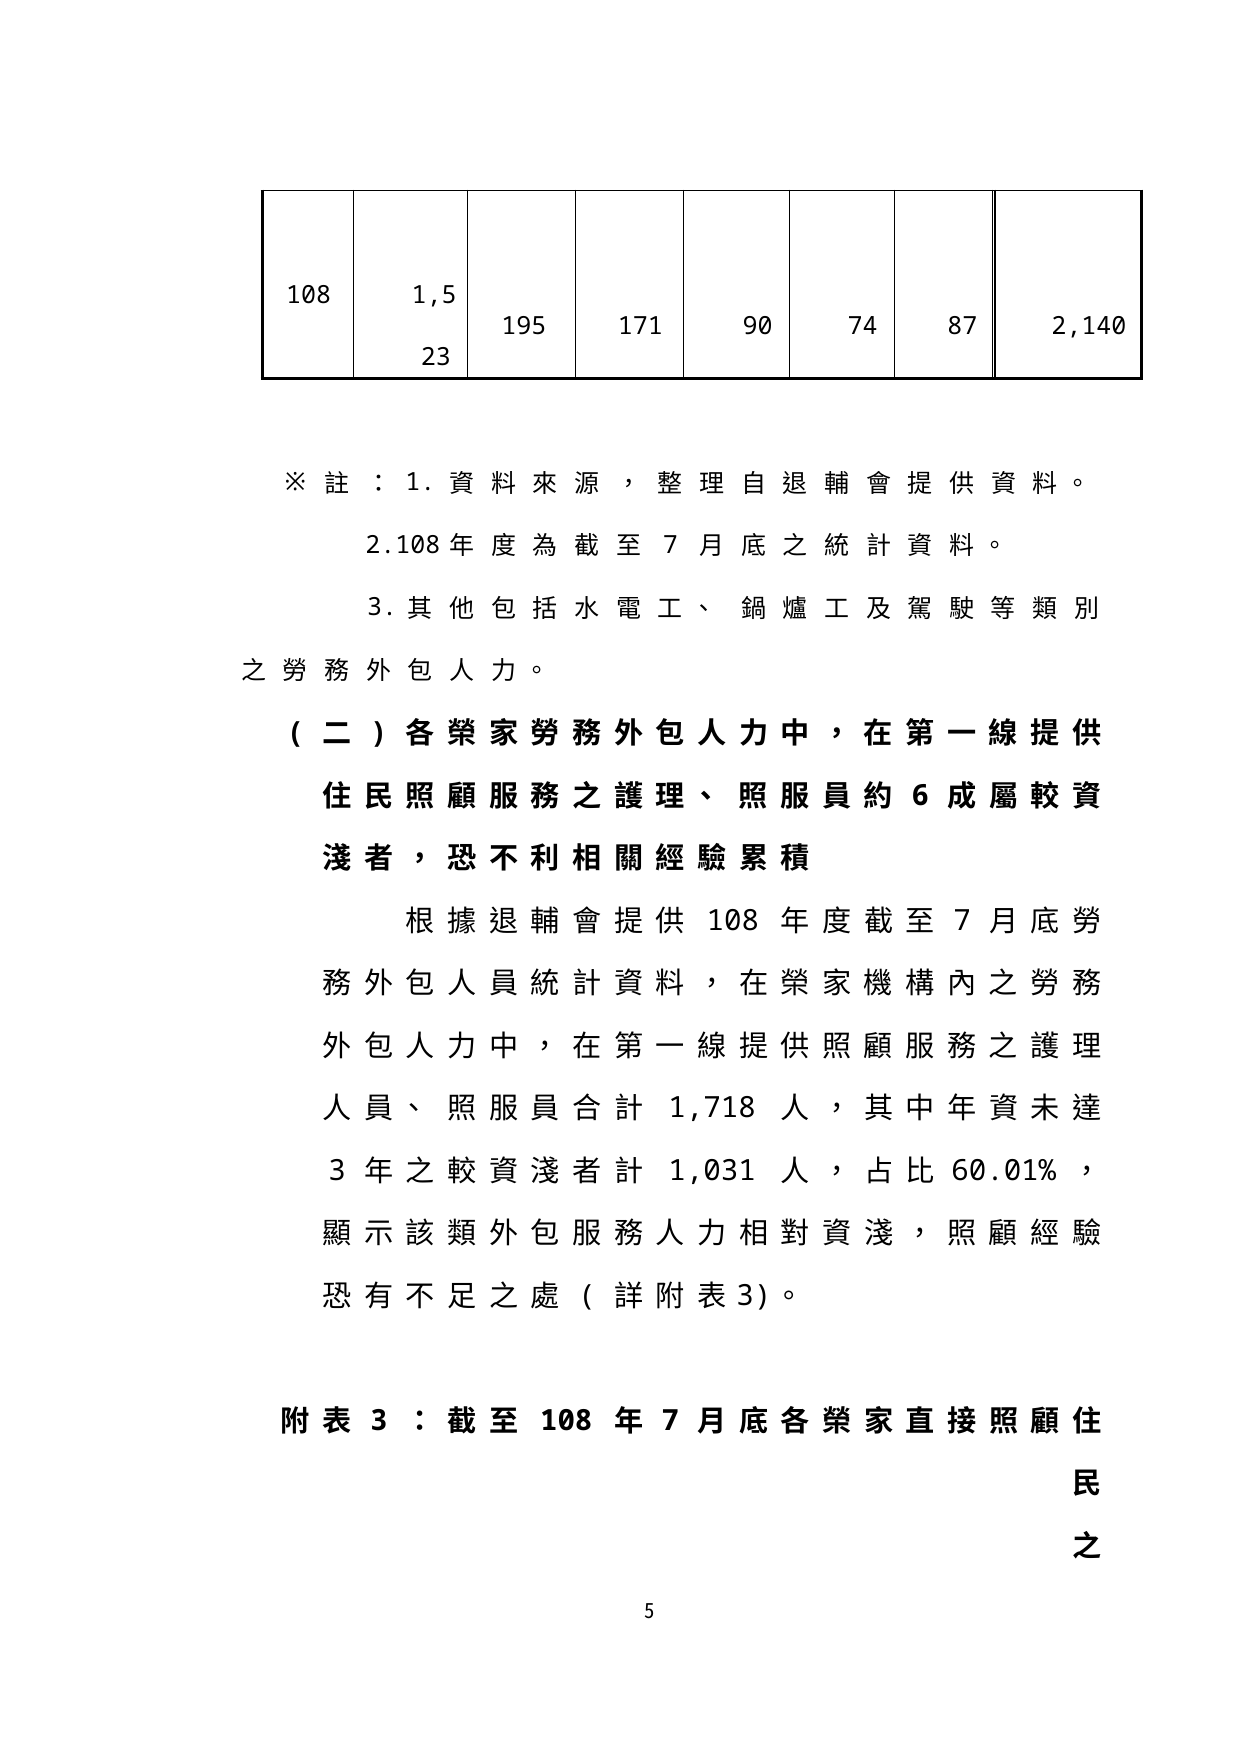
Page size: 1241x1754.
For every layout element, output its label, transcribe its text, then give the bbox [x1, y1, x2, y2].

text 2.108年度為截至7月底之統計資料。 [212, 502, 1108, 564]
table_cell 108 [264, 191, 353, 377]
table_cell 1,523 [354, 191, 467, 377]
text ※註：1.資料來源，整理自退輔會提供資料。 [212, 439, 1108, 502]
table_cell 171 [576, 191, 683, 377]
table_cell 195 [468, 191, 575, 377]
text (二)各榮家勞務外包人力中，在第一線提供住民照顧服務之護理、照服員約6成屬較資淺者，恐不利相關經驗累積 [250, 689, 1108, 877]
text 3.其他包括水電工、鍋爐工及駕駛等類別之勞務外包人力。 [212, 564, 1108, 689]
table_cell 2,140 [996, 191, 1140, 377]
text 附表3：截至108年7月底各榮家直接照顧住民之勞務外包人力統計 單位：人 [255, 1377, 1108, 1564]
text 根據退輔會提供108年度截至7月底勞務外包人員統計資料，在榮家機構內之勞務外包人力中，在第一線提供照顧服務之護理人員、照服員合計1,718人，其中年資未達3年之較資淺者計1,031人，占比60.01%，顯示該類外包服務人力相對資淺，照顧經驗恐有不足之處(詳附表3)。 [250, 877, 1108, 1314]
table_cell 87 [895, 191, 992, 377]
table_cell 74 [790, 191, 894, 377]
table_cell 90 [684, 191, 789, 377]
